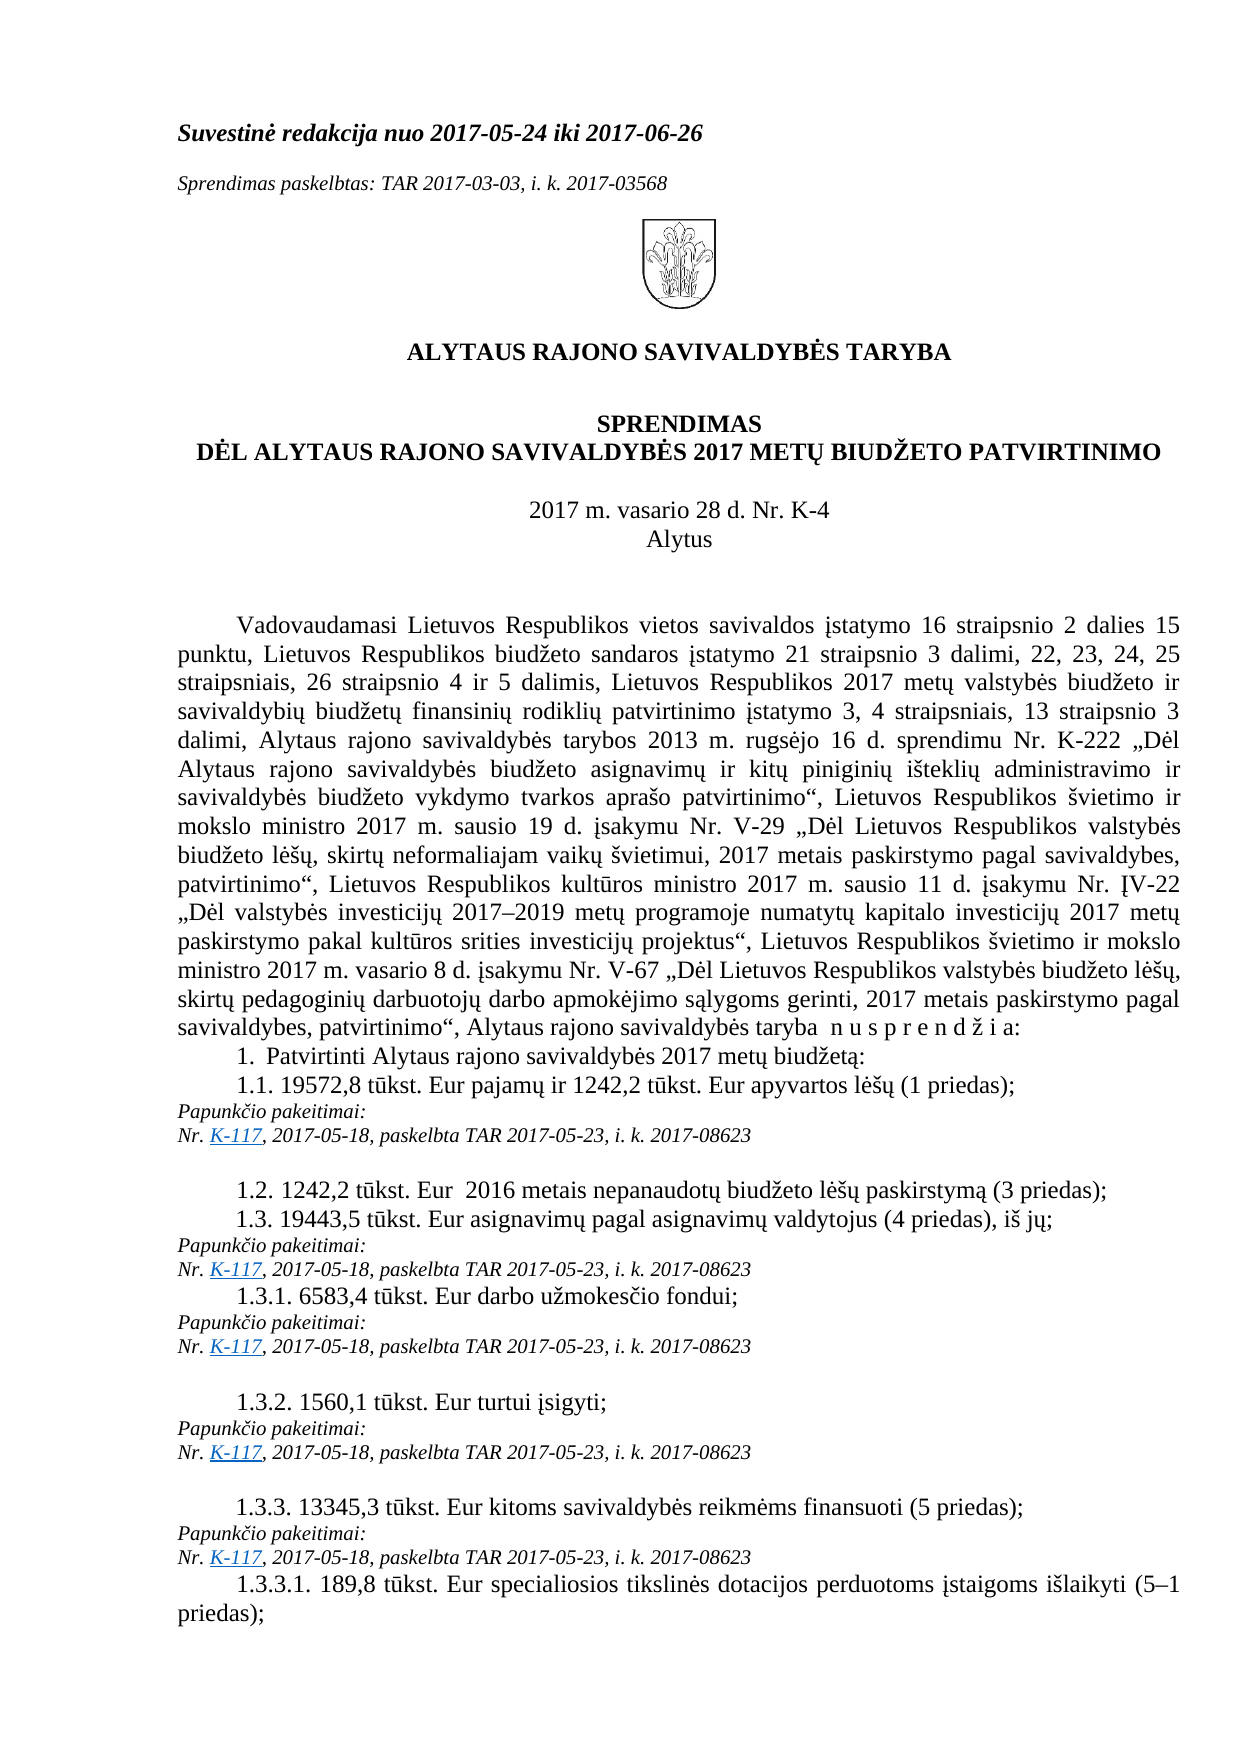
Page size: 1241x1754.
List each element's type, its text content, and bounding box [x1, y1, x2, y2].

text Papunkčio pakeitimai: [177, 1310, 1181, 1334]
text SPRENDIMAS [177, 409, 1181, 437]
text 1.1. 19572,8 tūkst. Eur pajamų ir 1242,2 tūkst. Eur apyvartos lėšų (1 priedas); [177, 1070, 1181, 1099]
text 1. Patvirtinti Alytaus rajono savivaldybės 2017 metų biudžetą: [177, 1041, 1181, 1070]
text Papunkčio pakeitimai: [177, 1416, 1181, 1440]
text 1.3.3. 13345,3 tūkst. Eur kitoms savivaldybės reikmėms finansuoti (5 priedas); [177, 1492, 1181, 1521]
text 2017 m. vasario 28 d. Nr. K-4 [177, 495, 1181, 524]
text Suvestinė redakcija nuo 2017-05-24 iki 2017-06-26 [177, 118, 1181, 147]
text Papunkčio pakeitimai: [177, 1521, 1181, 1545]
text Papunkčio pakeitimai: [177, 1099, 1181, 1123]
text Nr. K-117, 2017-05-18, paskelbta TAR 2017-05-23, i. k. 2017-08623 [177, 1545, 1181, 1569]
text 1.3.2. 1560,1 tūkst. Eur turtui įsigyti; [236, 1387, 1181, 1416]
text Papunkčio pakeitimai: [177, 1233, 1181, 1257]
text Nr. K-117, 2017-05-18, paskelbta TAR 2017-05-23, i. k. 2017-08623 [177, 1440, 1181, 1464]
text 1.3.1. 6583,4 tūkst. Eur darbo užmokesčio fondui; [236, 1281, 1181, 1310]
text Alytus [177, 524, 1181, 552]
text 1.2. 1242,2 tūkst. Eur 2016 metais nepanaudotų biudžeto lėšų paskirstymą (3 priedas); [236, 1176, 1181, 1204]
text Nr. K-117, 2017-05-18, paskelbta TAR 2017-05-23, i. k. 2017-08623 [177, 1123, 1181, 1147]
text Nr. K-117, 2017-05-18, paskelbta TAR 2017-05-23, i. k. 2017-08623 [177, 1334, 1181, 1358]
text Vadovaudamasi Lietuvos Respublikos vietos savivaldos įstatymo 16 straipsnio 2 dalies 15 punktu, Lietuvos Respublikos biudžeto sandaros įstatymo 21 straipsnio 3 dalimi, 22, 23, 24, 25 straipsniais, 26 straipsnio 4 ir 5 dalimis, Lietuvos Respublikos 2017 metų valstybės biudžeto ir savivaldybių biudžetų finansinių rodiklių patvirtinimo įstatymo 3, 4 straipsniais, 13 straipsnio 3 dalimi, Alytaus rajono savivaldybės tarybos 2013 m. rugsėjo 16 d. sprendimu Nr. K-222 „Dėl Alytaus rajono savivaldybės biudžeto asignavimų ir kitų piniginių išteklių administravimo ir savivaldybės biudžeto vykdymo tvarkos aprašo patvirtinimo“, Lietuvos Respublikos švietimo ir mokslo ministro 2017 m. sausio 19 d. įsakymu Nr. V-29 „Dėl Lietuvos Respublikos valstybės biudžeto lėšų, skirtų neformaliajam vaikų švietimui, 2017 metais paskirstymo pagal savivaldybes, patvirtinimo“, Lietuvos Respublikos kultūros ministro 2017 m. sausio 11 d. įsakymu Nr. ĮV-22 „Dėl valstybės investicijų 2017–2019 metų programoje numatytų kapitalo investicijų 2017 metų paskirstymo pakal kultūros srities investicijų projektus“, Lietuvos Respublikos švietimo ir mokslo ministro 2017 m. vasario 8 d. įsakymu Nr. V-67 „Dėl Lietuvos Respublikos valstybės biudžeto lėšų, skirtų pedagoginių darbuotojų darbo apmokėjimo sąlygoms gerinti, 2017 metais paskirstymo pagal savivaldybes, patvirtinimo“, Alytaus rajono savivaldybės taryba n u s p r e n d ž i a: [177, 610, 1181, 1041]
text 1.3.3.1. 189,8 tūkst. Eur specialiosios tikslinės dotacijos perduotoms įstaigoms išlaikyti (5–1 priedas); [177, 1569, 1181, 1627]
text Sprendimas paskelbtas: TAR 2017-03-03, i. k. 2017-03568 [177, 171, 1181, 195]
text ALYTAUS RAJONO SAVIVALDYBĖS TARYBA [177, 337, 1181, 366]
text 1.3. 19443,5 tūkst. Eur asignavimų pagal asignavimų valdytojus (4 priedas), iš jų; [177, 1204, 1181, 1233]
text Nr. K-117, 2017-05-18, paskelbta TAR 2017-05-23, i. k. 2017-08623 [177, 1257, 1181, 1281]
text DĖL ALYTAUS RAJONO SAVIVALDYBĖS 2017 METŲ BIUDŽETO PATVIRTINIMO [177, 437, 1181, 466]
